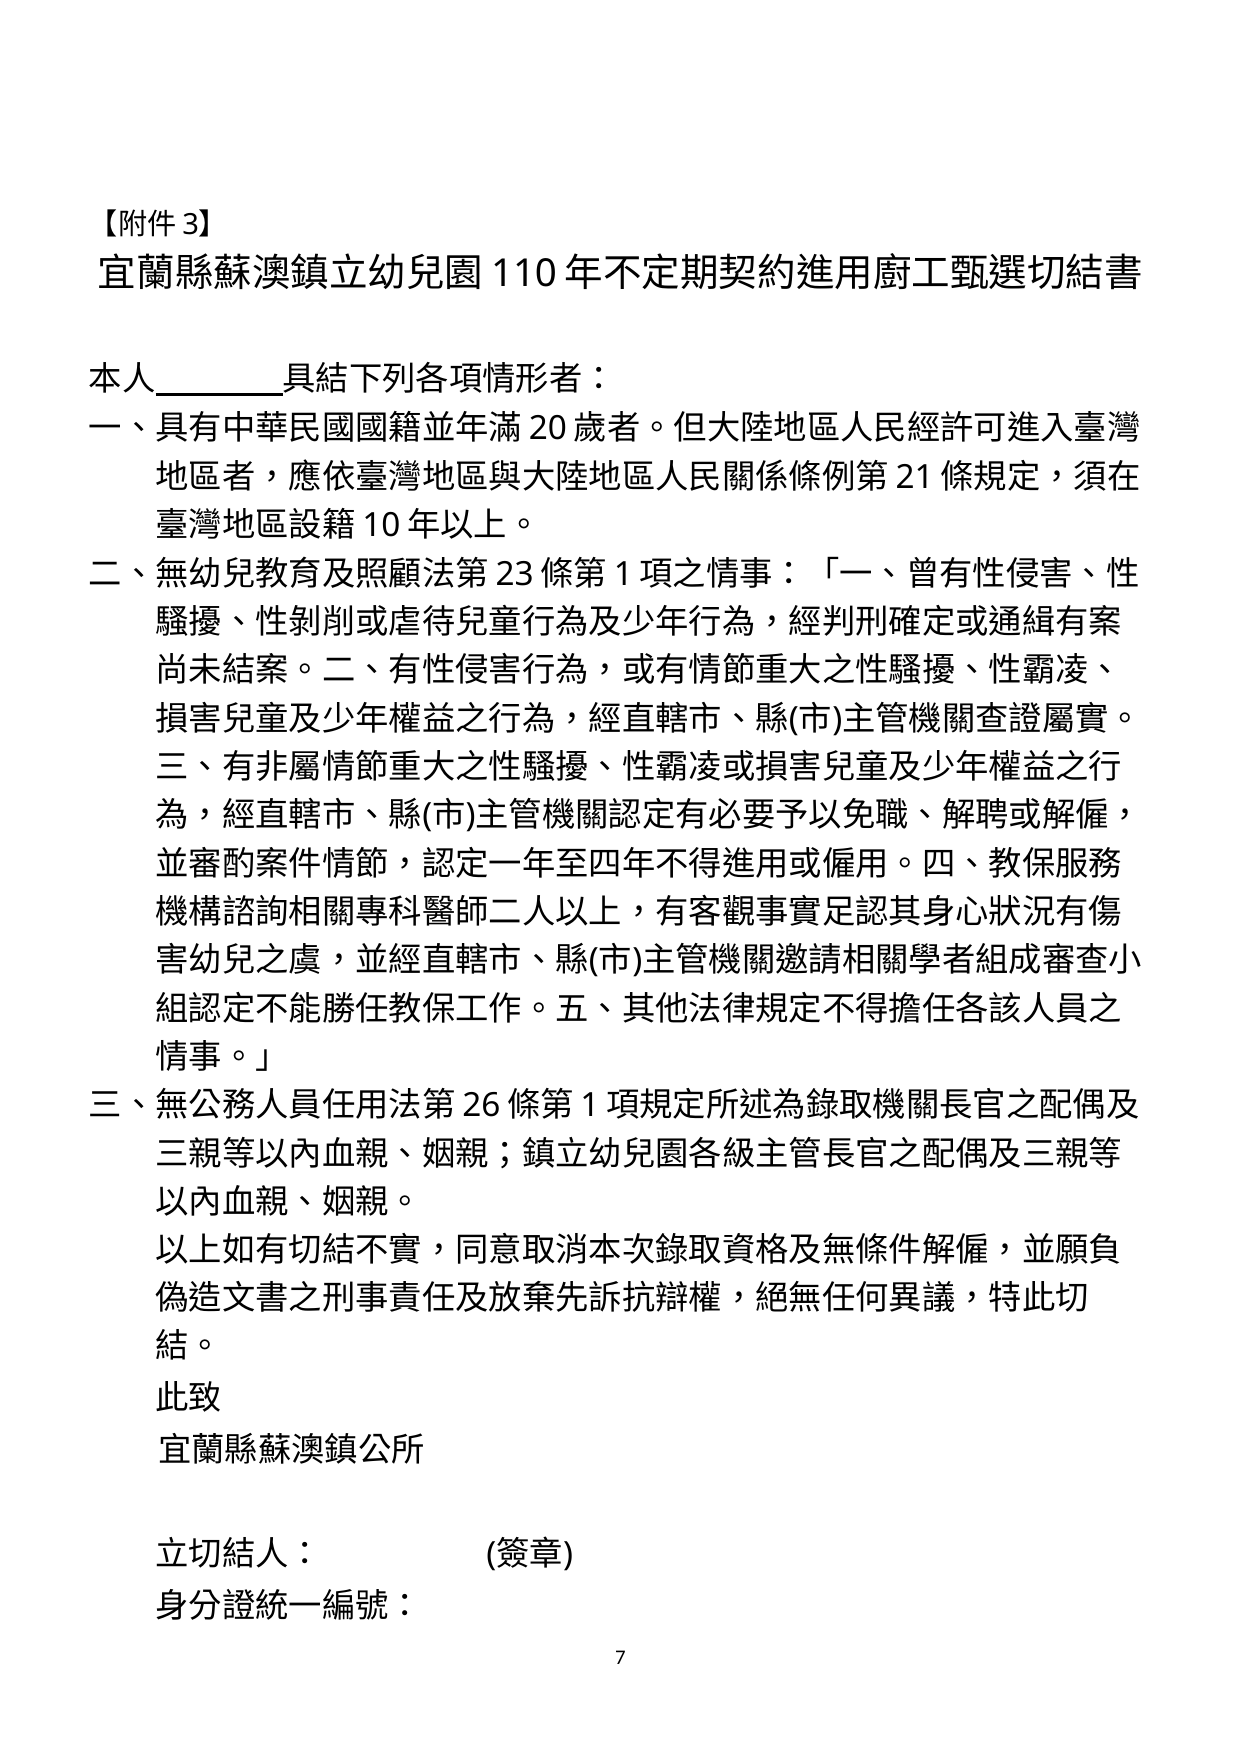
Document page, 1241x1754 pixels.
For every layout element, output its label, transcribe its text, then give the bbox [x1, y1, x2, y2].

text 以內血親、姻親。 [89, 1174, 1152, 1223]
text 一、具有中華民國國籍並年滿20歲者。但大陸地區人民經許可進入臺灣地區者，應依臺灣地區與大陸地區人民關係條例第21條規定，須在臺灣地區設籍10年以上。 [89, 401, 1152, 546]
text 宜蘭縣蘇澳鎮立幼兒園110年不定期契約進用廚工甄選切結書 [89, 245, 1152, 297]
text 宜蘭縣蘇澳鎮公所 [89, 1419, 1152, 1472]
text 二、無幼兒教育及照顧法第23條第1項之情事：「一、曾有性侵害、性騷擾、性剝削或虐待兒童行為及少年行為，經判刑確定或通緝有案尚未結案。二、有性侵害行為，或有情節重大之性騷擾、性霸凌、損害兒童及少年權益之行為，經直轄市、縣(市)主管機關查證屬實。三、有非屬情節重大之性騷擾、性霸凌或損害兒童及少年權益之行為，經直轄市、縣(市)主管機關認定有必要予以免職、解聘或解僱，並審酌案件情節，認定一年至四年不得進用或僱用。四、教保服務機構諮詢相關專科醫師二人以上，有客觀事實足認其身心狀況有傷害幼兒之虞，並經直轄市、縣(市)主管機關邀請相關學者組成審查小組認定不能勝任教保工作。五、其他法律規定不得擔任各該人員之情事。」 [89, 546, 1152, 1078]
text 偽造文書之刑事責任及放棄先訴抗辯權，絕無任何異議，特此切 [89, 1271, 1152, 1319]
text 結。 [89, 1319, 1152, 1367]
text 此致 [89, 1367, 1152, 1419]
text 本人 具結下列各項情形者： [89, 349, 1152, 401]
text 三親等以內血親、姻親；鎮立幼兒園各級主管長官之配偶及三親等 [89, 1126, 1152, 1174]
text 立切結人： (簽章) [89, 1524, 1152, 1576]
text 以上如有切結不實，同意取消本次錄取資格及無條件解僱，並願負 [89, 1223, 1152, 1271]
text 三、無公務人員任用法第26條第1項規定所述為錄取機關長官之配偶及 [89, 1078, 1152, 1126]
text 【附件3】 [89, 193, 1152, 245]
text 身分證統一編號： [89, 1576, 1152, 1628]
